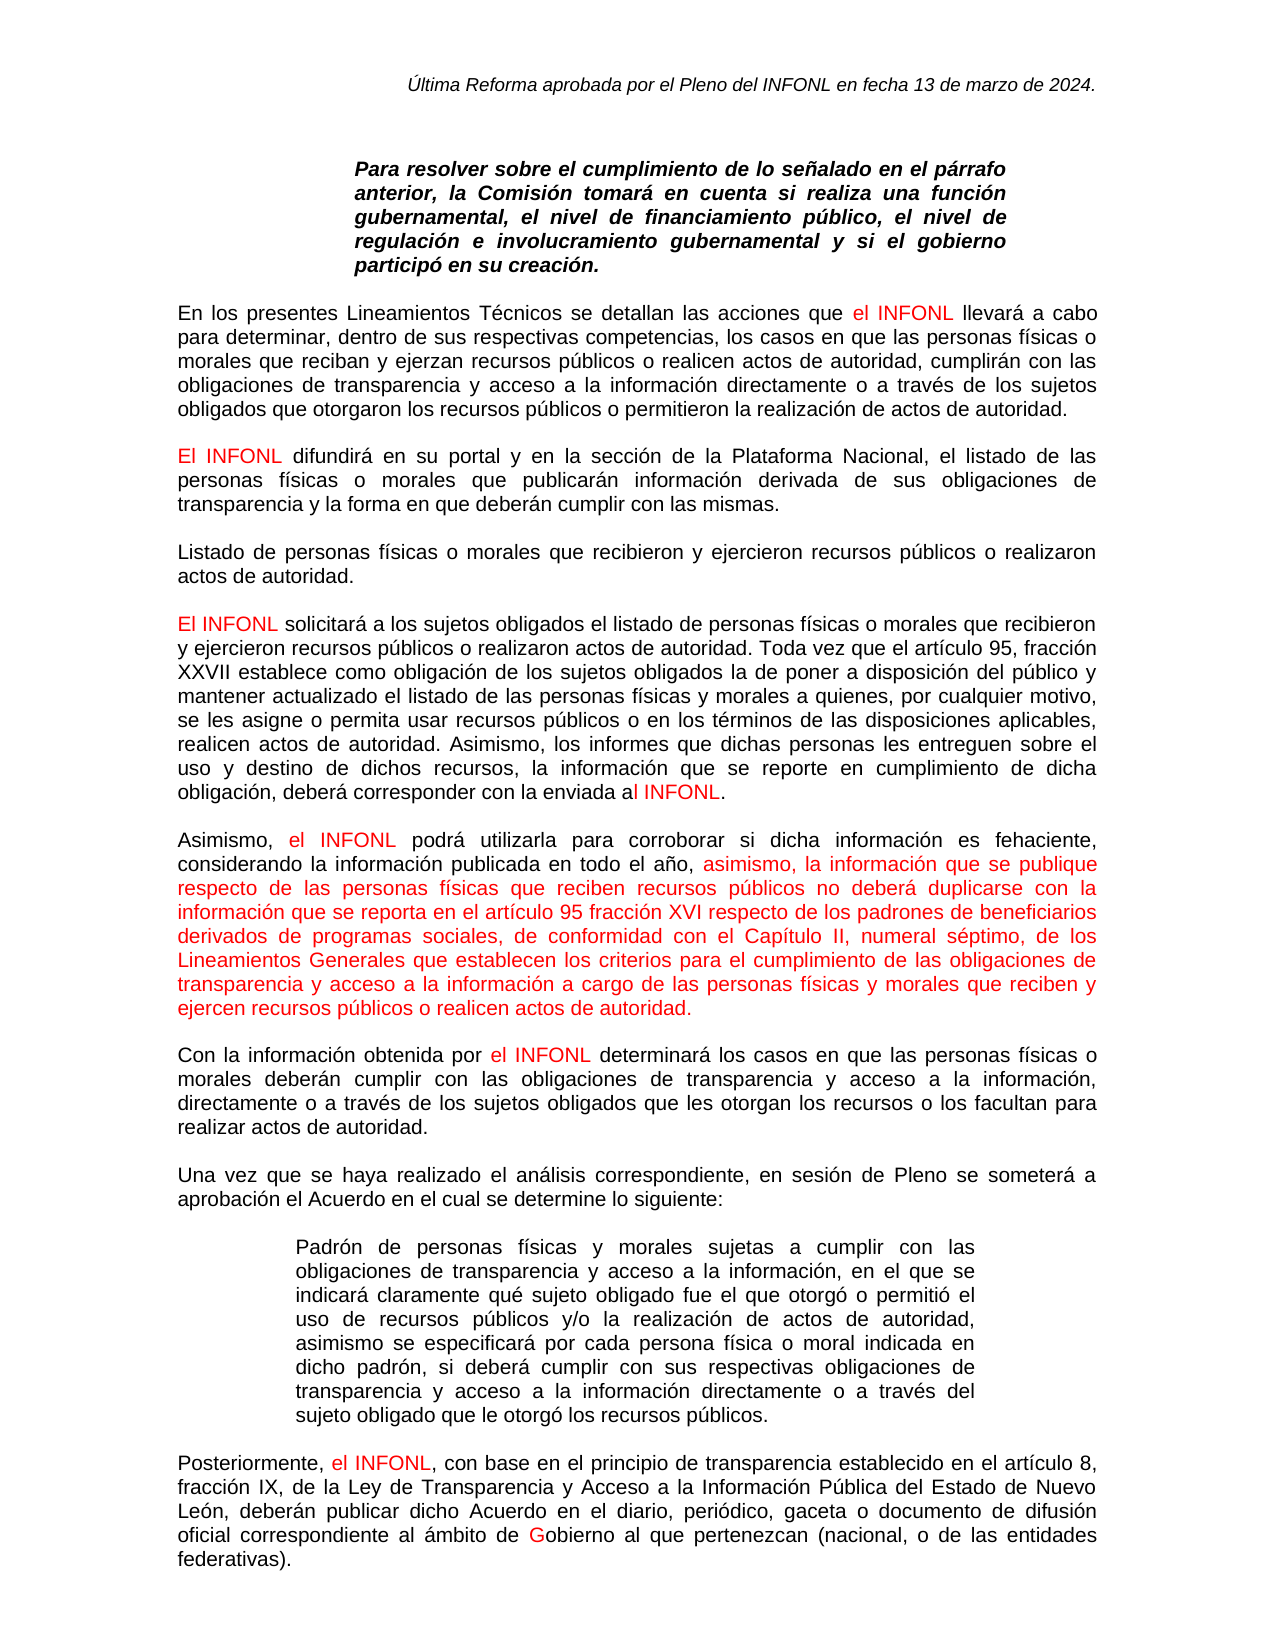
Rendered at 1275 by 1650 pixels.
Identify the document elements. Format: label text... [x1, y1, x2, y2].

text Padrón de personas físicas y morales sujetas a cumplir con las obligaciones de transparencia y acceso a la información, en el que se indicará claramente qué sujeto obligado fue el que otorgó o permitió el uso de recursos públicos y/o la realización de actos de autoridad, asimismo se especificará por cada persona física o moral indicada en dicho padrón, si deberá cumplir con sus respectivas obligaciones de transparencia y acceso a la información directamente o a través del sujeto obligado que le otorgó los recursos públicos. [295, 1235, 976, 1427]
text Posteriormente, el INFONL, con base en el principio de transparencia establecido en el artículo 8, fracción IX, de la Ley de Transparencia y Acceso a la Información Pública del Estado de Nuevo León, deberán publicar dicho Acuerdo en el diario, periódico, gaceta o documento de difusión oficial correspondiente al ámbito de Gobierno al que pertenezcan (nacional, o de las entidades federativas). [177, 1451, 1098, 1570]
text Con la información obtenida por el INFONL determinará los casos en que las personas físicas o morales deberán cumplir con las obligaciones de transparencia y acceso a la información, directamente o a través de los sujetos obligados que les otorgan los recursos o los facultan para realizar actos de autoridad. [177, 1043, 1098, 1139]
text Para resolver sobre el cumplimiento de lo señalado en el párrafo anterior, la Comisión tomará en cuenta si realiza una función gubernamental, el nivel de financiamiento público, el nivel de regulación e involucramiento gubernamental y si el gobierno participó en su creación. [354, 157, 1009, 277]
text El INFONL solicitará a los sujetos obligados el listado de personas físicas o morales que recibieron y ejercieron recursos públicos o realizaron actos de autoridad. Toda vez que el artículo 95, fracción XXVII establece como obligación de los sujetos obligados la de poner a disposición del público y mantener actualizado el listado de las personas físicas y morales a quienes, por cualquier motivo, se les asigne o permita usar recursos públicos o en los términos de las disposiciones aplicables, realicen actos de autoridad. Asimismo, los informes que dichas personas les entreguen sobre el uso y destino de dichos recursos, la información que se reporte en cumplimiento de dicha obligación, deberá corresponder con la enviada al INFONL. [177, 612, 1098, 804]
text Listado de personas físicas o morales que recibieron y ejercieron recursos públicos o realizaron actos de autoridad. [177, 540, 1098, 588]
text Asimismo, el INFONL podrá utilizarla para corroborar si dicha información es fehaciente, considerando la información publicada en todo el año, asimismo, la información que se publique respecto de las personas físicas que reciben recursos públicos no deberá duplicarse con la información que se reporta en el artículo 95 fracción XVI respecto de los padrones de beneficiarios derivados de programas sociales, de conformidad con el Capítulo II, numeral séptimo, de los Lineamientos Generales que establecen los criterios para el cumplimiento de las obligaciones de transparencia y acceso a la información a cargo de las personas físicas y morales que reciben y ejercen recursos públicos o realicen actos de autoridad. [177, 828, 1098, 1019]
text En los presentes Lineamientos Técnicos se detallan las acciones que el INFONL llevará a cabo para determinar, dentro de sus respectivas competencias, los casos en que las personas físicas o morales que reciban y ejerzan recursos públicos o realicen actos de autoridad, cumplirán con las obligaciones de transparencia y acceso a la información directamente o a través de los sujetos obligados que otorgaron los recursos públicos o permitieron la realización de actos de autoridad. [177, 301, 1098, 420]
text Una vez que se haya realizado el análisis correspondiente, en sesión de Pleno se someterá a aprobación el Acuerdo en el cual se determine lo siguiente: [177, 1163, 1098, 1211]
text El INFONL difundirá en su portal y en la sección de la Plataforma Nacional, el listado de las personas físicas o morales que publicarán información derivada de sus obligaciones de transparencia y la forma en que deberán cumplir con las mismas. [177, 444, 1098, 516]
